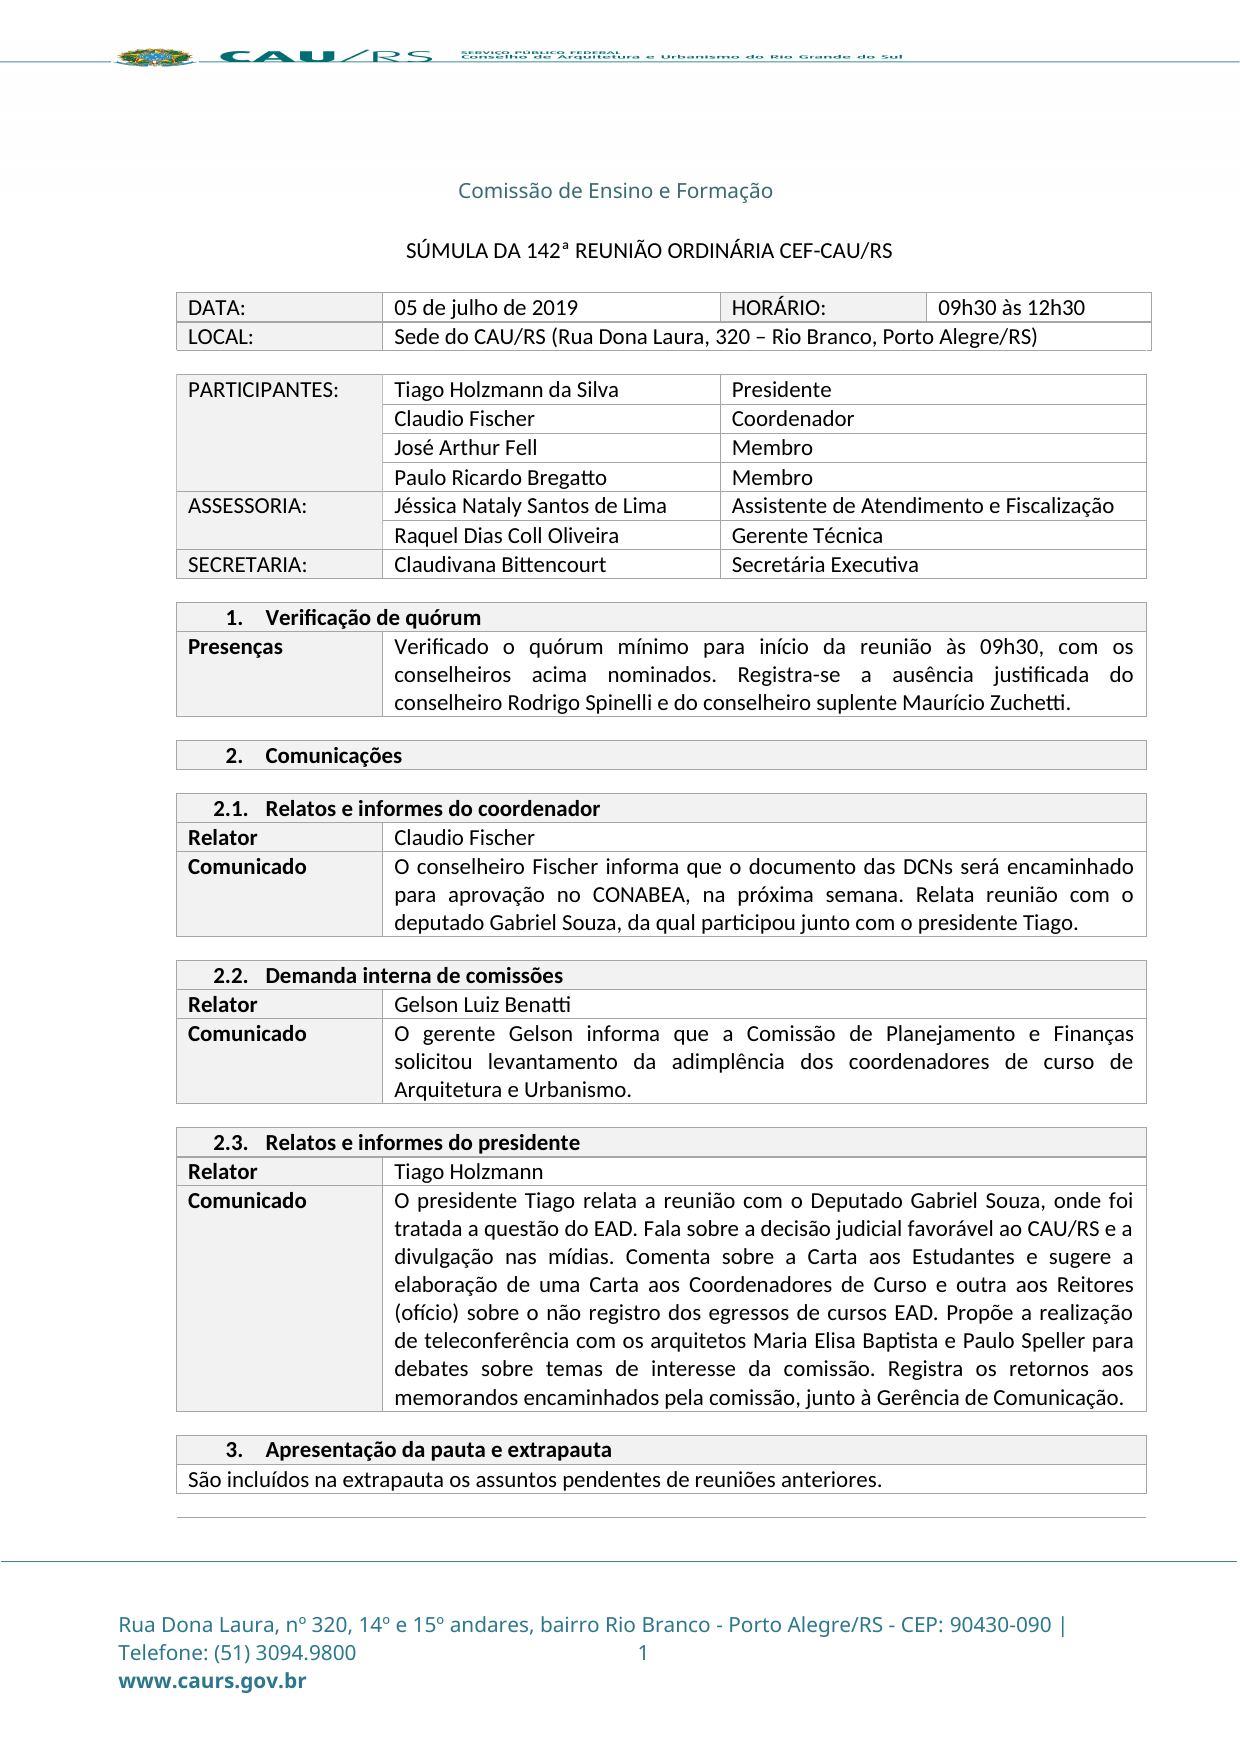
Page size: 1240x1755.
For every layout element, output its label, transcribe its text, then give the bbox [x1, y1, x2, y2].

table_cell [1147, 1156, 1151, 1185]
table_cell [1147, 491, 1151, 520]
table_cell Assistente de Atendimento e Fiscalização [721, 492, 1146, 520]
table_cell Sede do CAU/RS (Rua Dona Laura, 320 – Rio Branco, Porto Alegre/RS) [383, 323, 1151, 350]
table_cell Comunicado [177, 852, 382, 936]
table_cell [1147, 374, 1151, 403]
table_cell [383, 1104, 1146, 1127]
table_cell O gerente Gelson informa que a Comissão de Planejamento e Finanças solicitou levantamento da adimplência dos coordenadores de curso de Arquitetura e Urbanismo. [383, 1019, 1146, 1103]
table_cell Claudio Fischer [383, 405, 720, 432]
table_cell [1146, 936, 1151, 960]
table_cell Comunicado [177, 1186, 382, 1411]
table_cell [1147, 822, 1151, 851]
table_cell Presenças [177, 632, 382, 716]
table_cell Jéssica Nataly Santos de Lima [383, 492, 720, 520]
table_cell [1147, 520, 1151, 549]
table_cell Verificação de quórum [177, 603, 1146, 631]
table_cell [1147, 462, 1151, 491]
table_cell Secretária Executiva [721, 550, 1146, 578]
table_header 09h30 às 12h30 [927, 293, 1151, 321]
table_cell [177, 1104, 383, 1127]
table_cell Gerente Técnica [721, 521, 1146, 549]
table_cell Coordenador [721, 405, 1146, 432]
table_cell [177, 579, 1146, 602]
table_cell Comunicado [177, 1019, 382, 1103]
table_cell [1147, 989, 1151, 1018]
table_cell [1147, 1127, 1151, 1156]
table_cell Membro [721, 463, 1146, 491]
table_cell Verificado o quórum mínimo para início da reunião às 09h30, com os conselheiros acima nominados. Registra-se a ausência justificada do conselheiro Rodrigo Spinelli e do conselheiro suplente Maurício Zuchetti. [383, 632, 1146, 716]
table_cell Membro [721, 434, 1146, 462]
table_cell [177, 937, 383, 960]
table_cell [1147, 631, 1151, 716]
table_cell [1147, 602, 1151, 631]
table_cell [1146, 1493, 1151, 1517]
table_cell [1147, 1464, 1151, 1493]
table_cell [1146, 1411, 1151, 1434]
table_cell [1147, 851, 1151, 936]
table_cell [177, 351, 1146, 374]
table_cell Relator [177, 823, 382, 851]
table_header DATA: [177, 293, 382, 321]
table_cell [1147, 1435, 1151, 1464]
table_cell Demanda interna de comissões [177, 961, 1146, 989]
table_cell [177, 1412, 383, 1434]
table_cell Relator [177, 1158, 382, 1185]
table_cell [383, 770, 1146, 793]
table_cell SECRETARIA: [177, 550, 382, 578]
table_cell Raquel Dias Coll Oliveira [383, 521, 720, 549]
table_cell [1147, 549, 1151, 578]
table_cell ASSESSORIA: [177, 492, 382, 549]
table_cell [383, 1494, 1146, 1517]
table_cell [1146, 716, 1151, 740]
table_cell [1147, 1018, 1151, 1103]
table_cell [1146, 1103, 1151, 1127]
table_cell Tiago Holzmann [383, 1158, 1146, 1185]
table_cell PARTICIPANTES: [177, 375, 382, 491]
table_cell [1146, 578, 1151, 602]
table_cell [1147, 351, 1151, 374]
table_cell [177, 717, 383, 740]
table_cell [177, 770, 383, 793]
table_cell [383, 1412, 1146, 1434]
table_cell O conselheiro Fischer informa que o documento das DCNs será encaminhado para aprovação no CONABEA, na próxima semana. Relata reunião com o deputado Gabriel Souza, da qual participou junto com o presidente Tiago. [383, 852, 1146, 936]
table_cell [1147, 433, 1151, 462]
table_cell Claudivana Bittencourt [383, 550, 720, 578]
table_header 05 de julho de 2019 [383, 293, 720, 321]
table_cell Relatos e informes do coordenador [177, 794, 1146, 822]
table_cell [1147, 740, 1151, 769]
table_cell Tiago Holzmann da Silva [383, 375, 720, 403]
table_cell [383, 937, 1146, 960]
table_cell Presidente [721, 375, 1146, 403]
table_cell Claudio Fischer [383, 823, 1146, 851]
table_cell [1147, 960, 1151, 989]
table_cell [1147, 793, 1151, 822]
table_cell Relator [177, 990, 382, 1018]
table_cell José Arthur Fell [383, 434, 720, 462]
table_cell LOCAL: [177, 323, 382, 350]
text SÚMULA DA 142ª REUNIÃO ORDINÁRIA CEF-CAU/RS [177, 236, 1121, 264]
table_cell [177, 1494, 383, 1517]
table_cell [1147, 404, 1151, 432]
table_cell Paulo Ricardo Bregatto [383, 463, 720, 491]
table_header HORÁRIO: [721, 293, 926, 321]
table_cell Relatos e informes do presidente [177, 1128, 1146, 1156]
table_cell Comunicações [177, 741, 1146, 769]
table_cell Gelson Luiz Benatti [383, 990, 1146, 1018]
table_cell [383, 717, 1146, 740]
table_cell [1146, 769, 1151, 793]
table_cell São incluídos na extrapauta os assuntos pendentes de reuniões anteriores. [177, 1465, 1146, 1493]
table_cell Apresentação da pauta e extrapauta [177, 1436, 1146, 1464]
table_cell O presidente Tiago relata a reunião com o Deputado Gabriel Souza, onde foi tratada a questão do EAD. Fala sobre a decisão judicial favorável ao CAU/RS e a divulgação nas mídias. Comenta sobre a Carta aos Estudantes e sugere a elaboração de uma Carta aos Coordenadores de Curso e outra aos Reitores (ofício) sobre o não registro dos egressos de cursos EAD. Propõe a realização de teleconferência com os arquitetos Maria Elisa Baptista e Paulo Speller para debates sobre temas de interesse da comissão. Registra os retornos aos memorandos encaminhados pela comissão, junto à Gerência de Comunicação. [383, 1186, 1146, 1411]
table_cell [1147, 1185, 1151, 1411]
